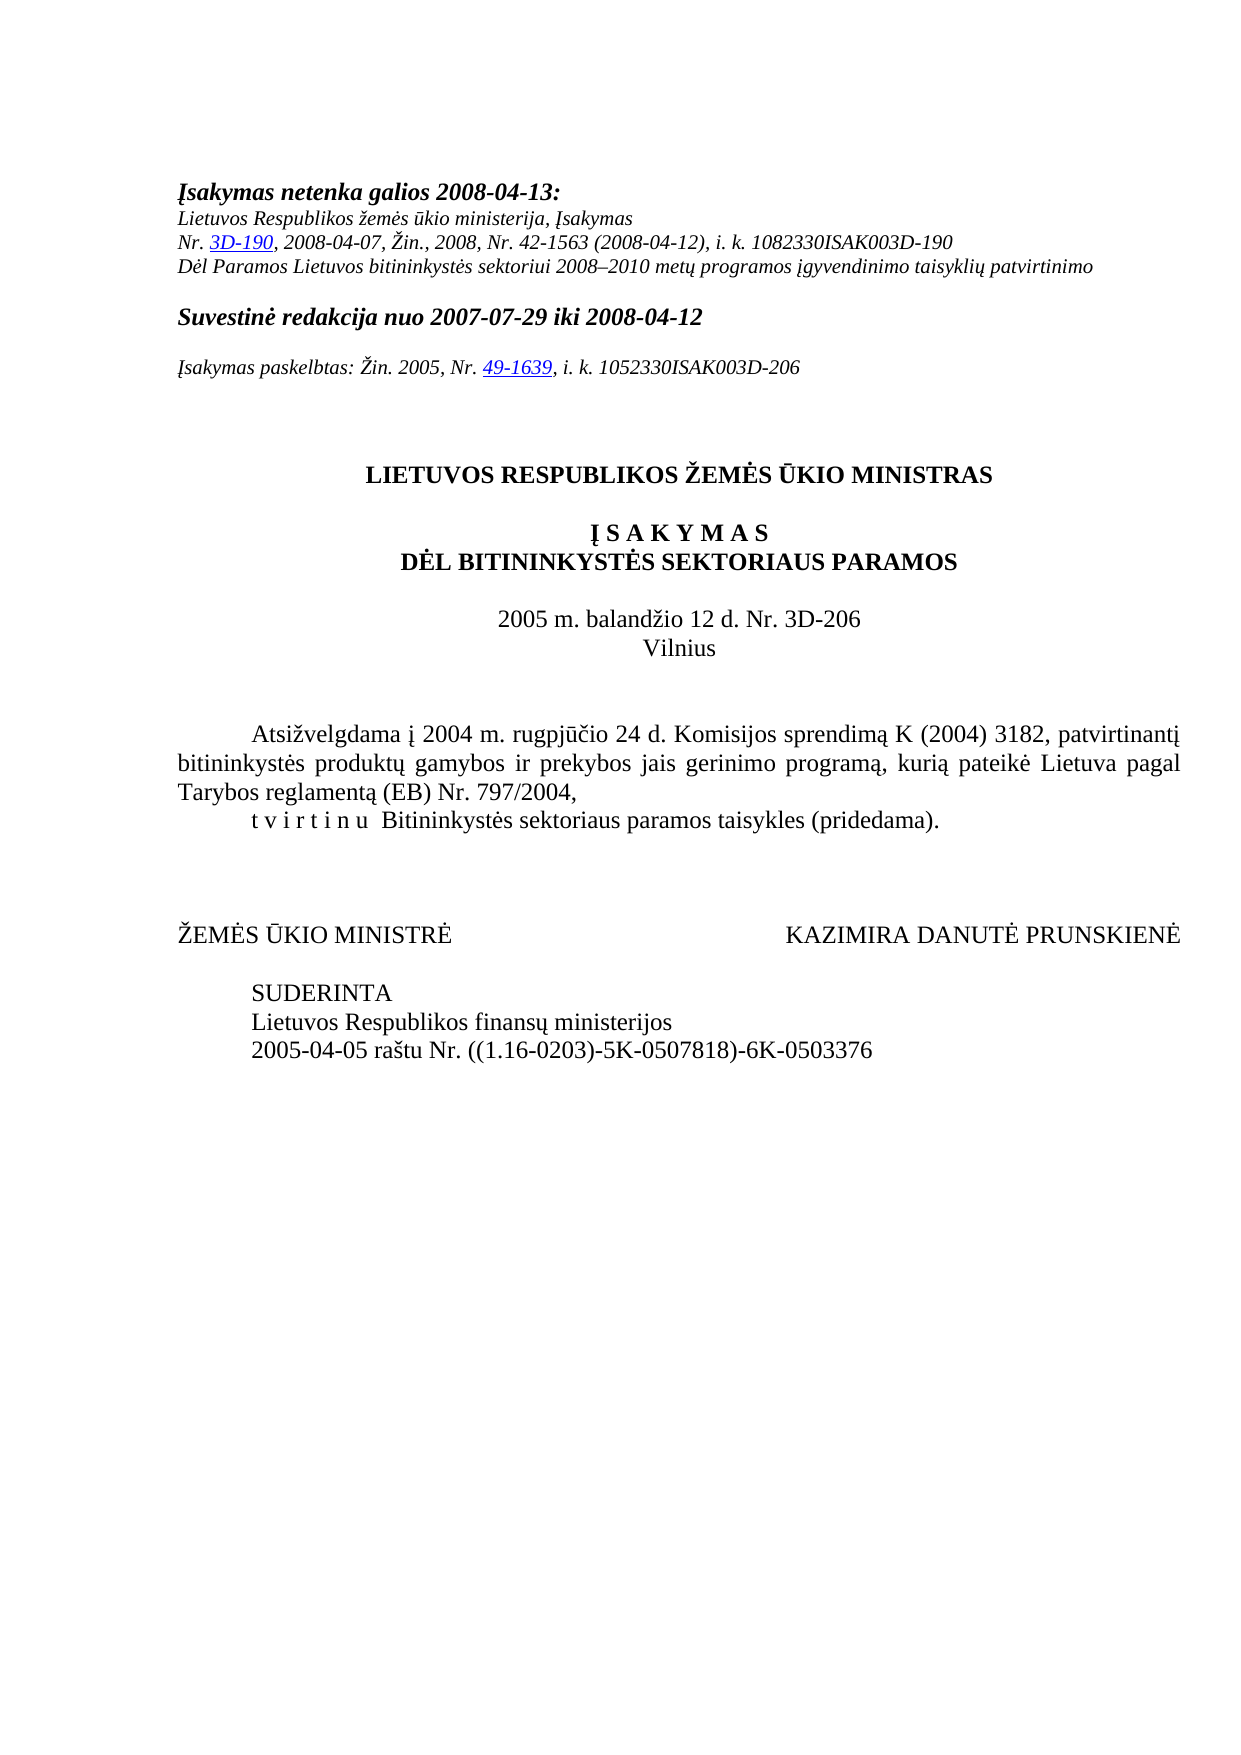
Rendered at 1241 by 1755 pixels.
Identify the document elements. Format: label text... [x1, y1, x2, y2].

text Dėl Paramos Lietuvos bitininkystės sektoriui 2008–2010 metų programos įgyvendinimo taisyklių patvirtinimo [177, 254, 1181, 278]
text Į S A K Y M A S [177, 518, 1181, 547]
text SUDERINTA [177, 978, 1181, 1007]
text 2005-04-05 raštu Nr. ((1.16-0203)-5K-0507818)-6K-0503376 [177, 1036, 1181, 1064]
text ŽEMĖS ŪKIO MINISTRĖ KAZIMIRA DANUTĖ PRUNSKIENĖ [177, 921, 1181, 949]
text Įsakymas netenka galios 2008-04-13: [177, 177, 1181, 206]
text tvirtinu Bitininkystės sektoriaus paramos taisykles (pridedama). [177, 806, 1181, 834]
text Atsižvelgdama į 2004 m. rugpjūčio 24 d. Komisijos sprendimą K (2004) 3182, patvirtinantį bitininkystės produktų gamybos ir prekybos jais gerinimo programą, kurią pateikė Lietuva pagal Tarybos reglamentą (EB) Nr. 797/2004, [177, 719, 1181, 806]
text Lietuvos Respublikos finansų ministerijos [177, 1007, 1181, 1036]
text Įsakymas paskelbtas: Žin. 2005, Nr. 49-1639, i. k. 1052330ISAK003D-206 [177, 355, 1181, 379]
text LIETUVOS RESPUBLIKOS ŽEMĖS ŪKIO MINISTRAS [177, 461, 1181, 489]
text Nr. 3D-190, 2008-04-07, Žin., 2008, Nr. 42-1563 (2008-04-12), i. k. 1082330ISAK003D-190 [177, 230, 1181, 254]
text Suvestinė redakcija nuo 2007-07-29 iki 2008-04-12 [177, 302, 1181, 331]
text Lietuvos Respublikos žemės ūkio ministerija, Įsakymas [177, 206, 1181, 230]
text DĖL BITININKYSTĖS SEKTORIAUS PARAMOS [177, 547, 1181, 576]
text 2005 m. balandžio 12 d. Nr. 3D-206 [177, 604, 1181, 633]
text Vilnius [177, 633, 1181, 662]
